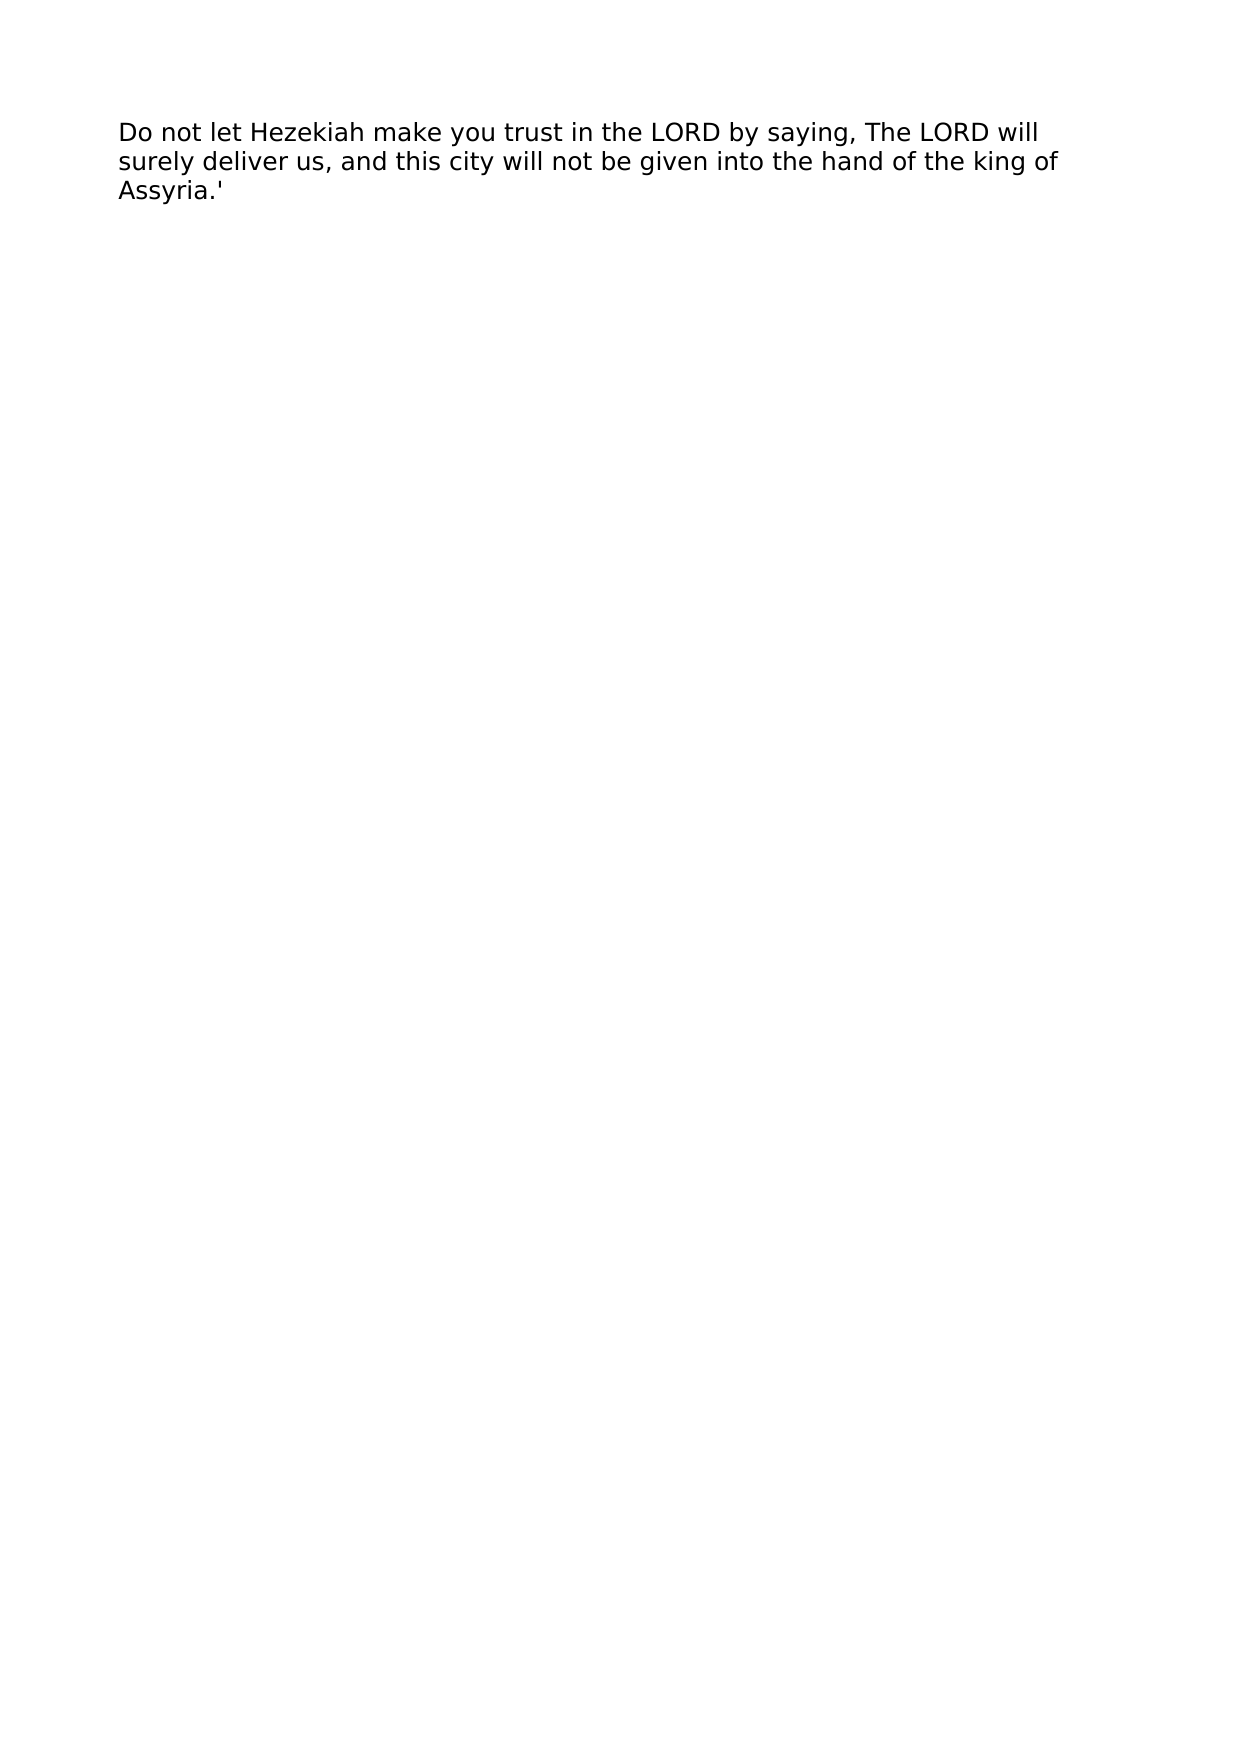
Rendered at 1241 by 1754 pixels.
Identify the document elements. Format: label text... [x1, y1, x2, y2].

text Do not let Hezekiah make you trust in the LORD by saying, The LORD will surely deliver us, and this city will not be given into the hand of the king of Assyria.' [118, 118, 1122, 206]
